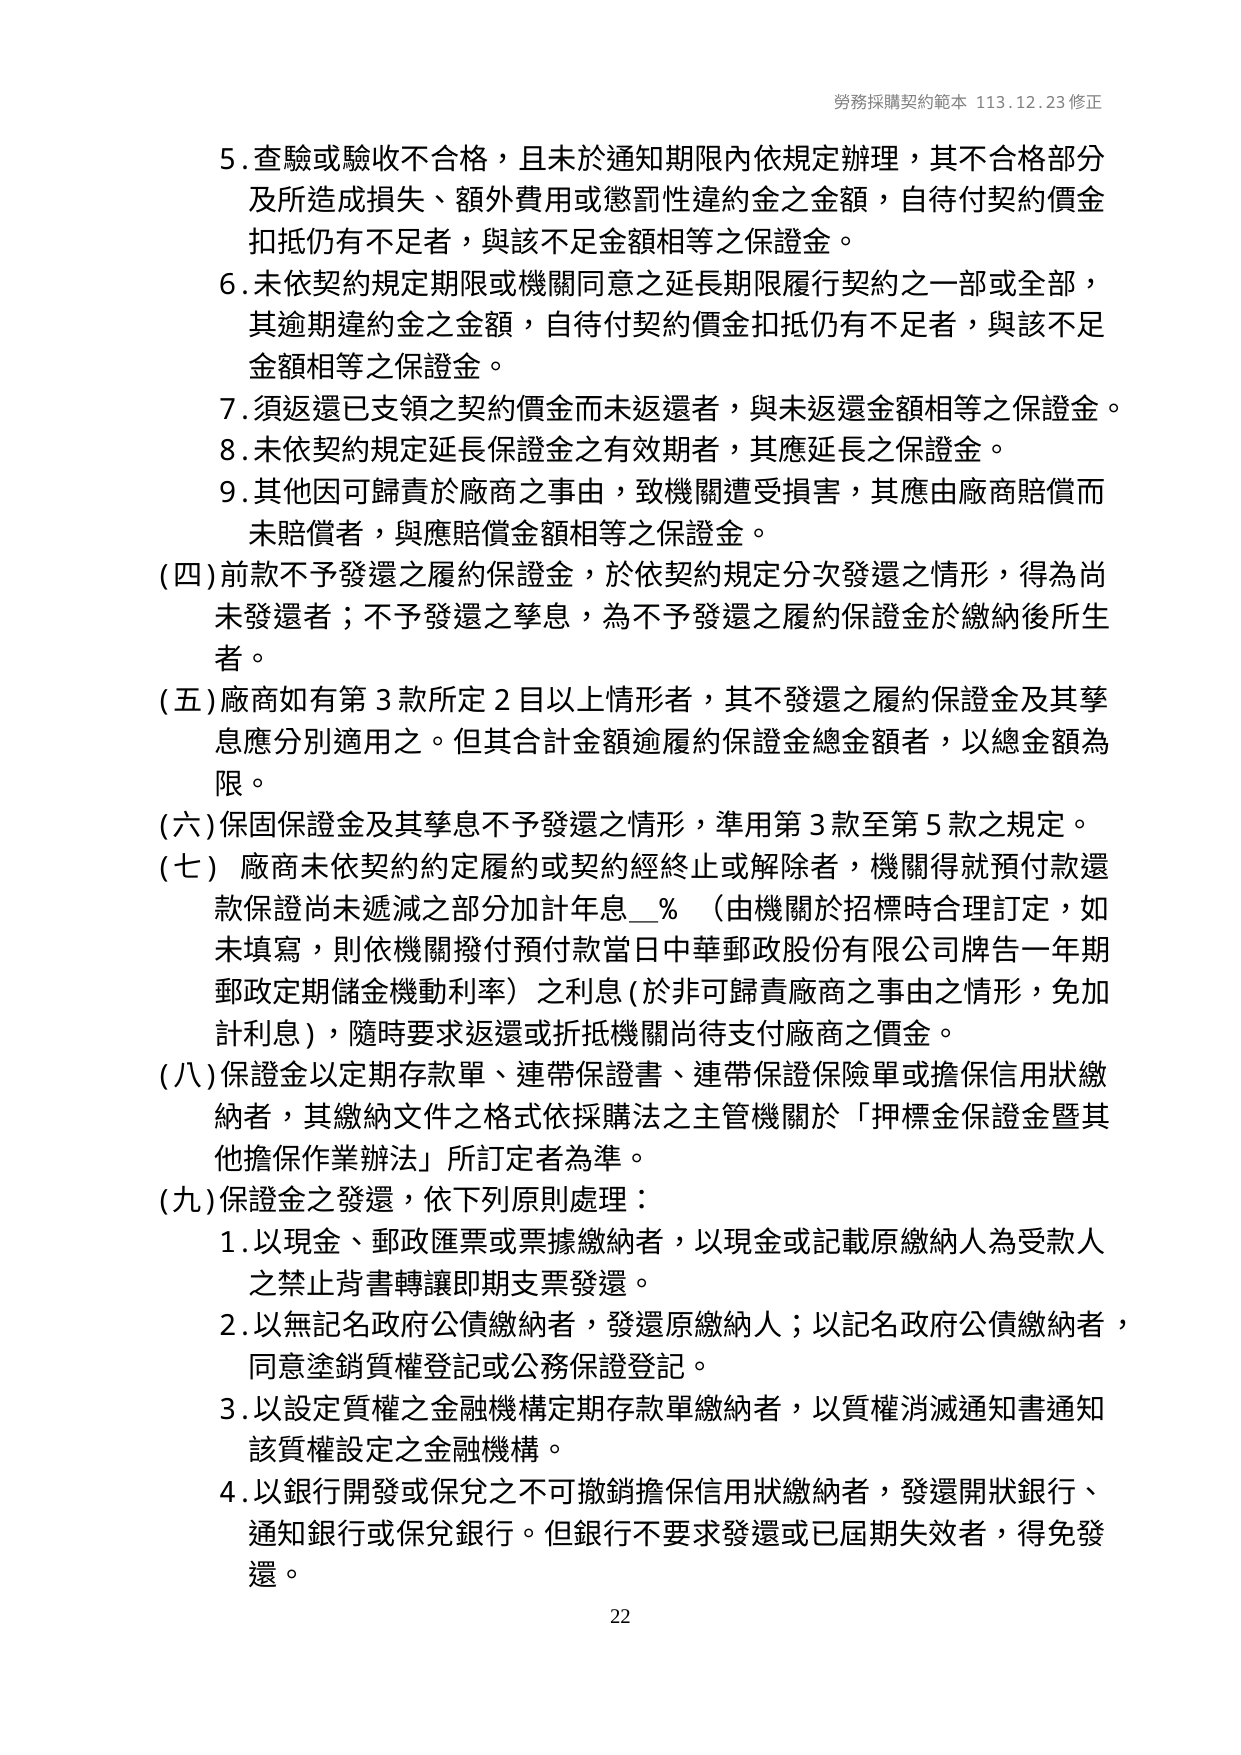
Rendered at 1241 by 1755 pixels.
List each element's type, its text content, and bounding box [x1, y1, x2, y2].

text 2.以無記名政府公債繳納者，發還原繳納人；以記名政府公債繳納者，同意塗銷質權登記或公務保證登記。 [218, 1302, 1108, 1386]
text 4.以銀行開發或保兌之不可撤銷擔保信用狀繳納者，發還開狀銀行、通知銀行或保兌銀行。但銀行不要求發還或已屆期失效者，得免發還。 [218, 1469, 1108, 1594]
text 8.未依契約規定延長保證金之有效期者，其應延長之保證金。 [218, 427, 1108, 469]
text 9.其他因可歸責於廠商之事由，致機關遭受損害，其應由廠商賠償而未賠償者，與應賠償金額相等之保證金。 [218, 469, 1108, 552]
text (五)廠商如有第3款所定2目以上情形者，其不發還之履約保證金及其孳息應分別適用之。但其合計金額逾履約保證金總金額者，以總金額為限。 [155, 677, 1110, 802]
text 1.以現金、郵政匯票或票據繳納者，以現金或記載原繳納人為受款人之禁止背書轉讓即期支票發還。 [218, 1219, 1108, 1302]
text 5.查驗或驗收不合格，且未於通知期限內依規定辦理，其不合格部分及所造成損失、額外費用或懲罰性違約金之金額，自待付契約價金扣抵仍有不足者，與該不足金額相等之保證金。 [218, 136, 1108, 261]
text (九)保證金之發還，依下列原則處理： [155, 1177, 1110, 1219]
text (八)保證金以定期存款單、連帶保證書、連帶保證保險單或擔保信用狀繳納者，其繳納文件之格式依採購法之主管機關於「押標金保證金暨其他擔保作業辦法」所訂定者為準。 [155, 1052, 1110, 1177]
text 7.須返還已支領之契約價金而未返還者，與未返還金額相等之保證金。 [218, 386, 1108, 427]
text (六)保固保證金及其孳息不予發還之情形，準用第3款至第5款之規定。 [155, 802, 1110, 844]
text (七) 廠商未依契約約定履約或契約經終止或解除者，機關得就預付款還款保證尚未遞減之部分加計年息＿% （由機關於招標時合理訂定，如未填寫，則依機關撥付預付款當日中華郵政股份有限公司牌告一年期郵政定期儲金機動利率）之利息(於非可歸責廠商之事由之情形，免加計利息)，隨時要求返還或折抵機關尚待支付廠商之價金。 [155, 844, 1110, 1052]
text 6.未依契約規定期限或機關同意之延長期限履行契約之一部或全部，其逾期違約金之金額，自待付契約價金扣抵仍有不足者，與該不足金額相等之保證金。 [218, 261, 1108, 386]
text (四)前款不予發還之履約保證金，於依契約規定分次發還之情形，得為尚未發還者；不予發還之孳息，為不予發還之履約保證金於繳納後所生者。 [155, 552, 1110, 677]
text 3.以設定質權之金融機構定期存款單繳納者，以質權消滅通知書通知該質權設定之金融機構。 [218, 1386, 1108, 1469]
